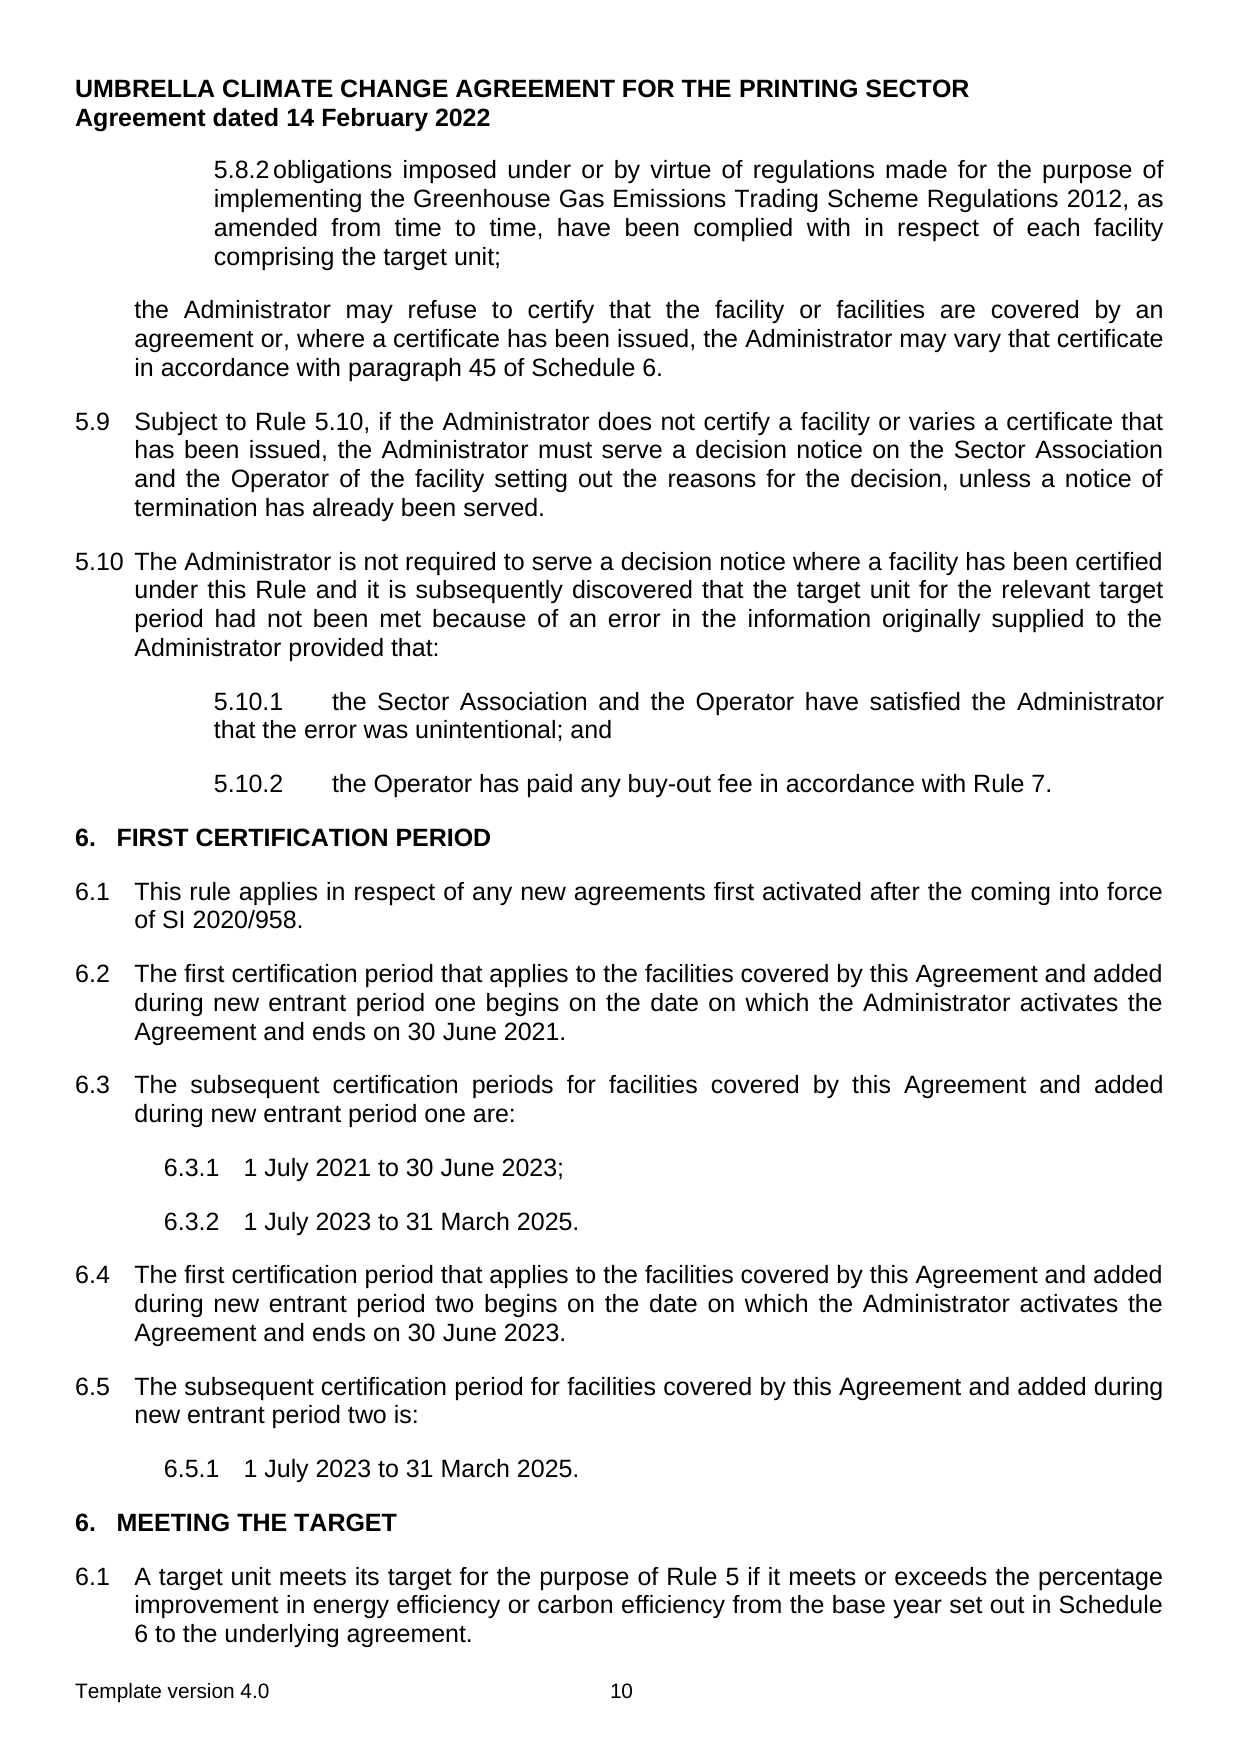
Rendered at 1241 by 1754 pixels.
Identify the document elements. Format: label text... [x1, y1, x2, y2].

list The subsequent certification period for facilities covered by this Agreement and added during new entrant period two is: [75, 1371, 1165, 1429]
list FIRST CERTIFICATION PERIOD [75, 823, 1165, 851]
list obligations imposed under or by virtue of regulations made for the purpose of implementing the Greenhouse Gas Emissions Trading Scheme Regulations 2012, as amended from time to time, have been complied with in respect of each facility comprising the target unit; [214, 155, 1165, 270]
list the Operator has paid any buy-out fee in accordance with Rule 7. [214, 769, 1165, 798]
list 1 July 2023 to 31 March 2025. [164, 1454, 1165, 1483]
list 1 July 2023 to 31 March 2025. [164, 1206, 1165, 1235]
text the Administrator may refuse to certify that the facility or facilities are covered by an agreement or, where a certificate has been issued, the Administrator may vary that certificate in accordance with paragraph 45 of Schedule 6. [134, 295, 1165, 381]
list The first certification period that applies to the facilities covered by this Agreement and added during new entrant period one begins on the date on which the Administrator activates the Agreement and ends on 30 June 2021. [75, 959, 1165, 1045]
list The subsequent certification periods for facilities covered by this Agreement and added during new entrant period one are: [75, 1070, 1165, 1128]
list MEETING THE TARGET [75, 1508, 1165, 1536]
list the Sector Association and the Operator have satisfied the Administrator that the error was unintentional; and [214, 686, 1165, 744]
list The Administrator is not required to serve a decision notice where a facility has been certified under this Rule and it is subsequently discovered that the target unit for the relevant target period had not been met because of an error in the information originally supplied to the Administrator provided that: [75, 546, 1165, 661]
list The first certification period that applies to the facilities covered by this Agreement and added during new entrant period two begins on the date on which the Administrator activates the Agreement and ends on 30 June 2023. [75, 1260, 1165, 1346]
list 1 July 2021 to 30 June 2023; [164, 1153, 1165, 1181]
list This rule applies in respect of any new agreements first activated after the coming into force of SI 2020/958. [75, 876, 1165, 934]
list A target unit meets its target for the purpose of Rule 5 if it meets or exceeds the percentage improvement in energy efficiency or carbon efficiency from the base year set out in Schedule 6 to the underlying agreement. [75, 1561, 1165, 1648]
list Subject to Rule 5.10, if the Administrator does not certify a facility or varies a certificate that has been issued, the Administrator must serve a decision notice on the Sector Association and the Operator of the facility setting out the reasons for the decision, unless a notice of termination has already been served. [75, 406, 1165, 521]
